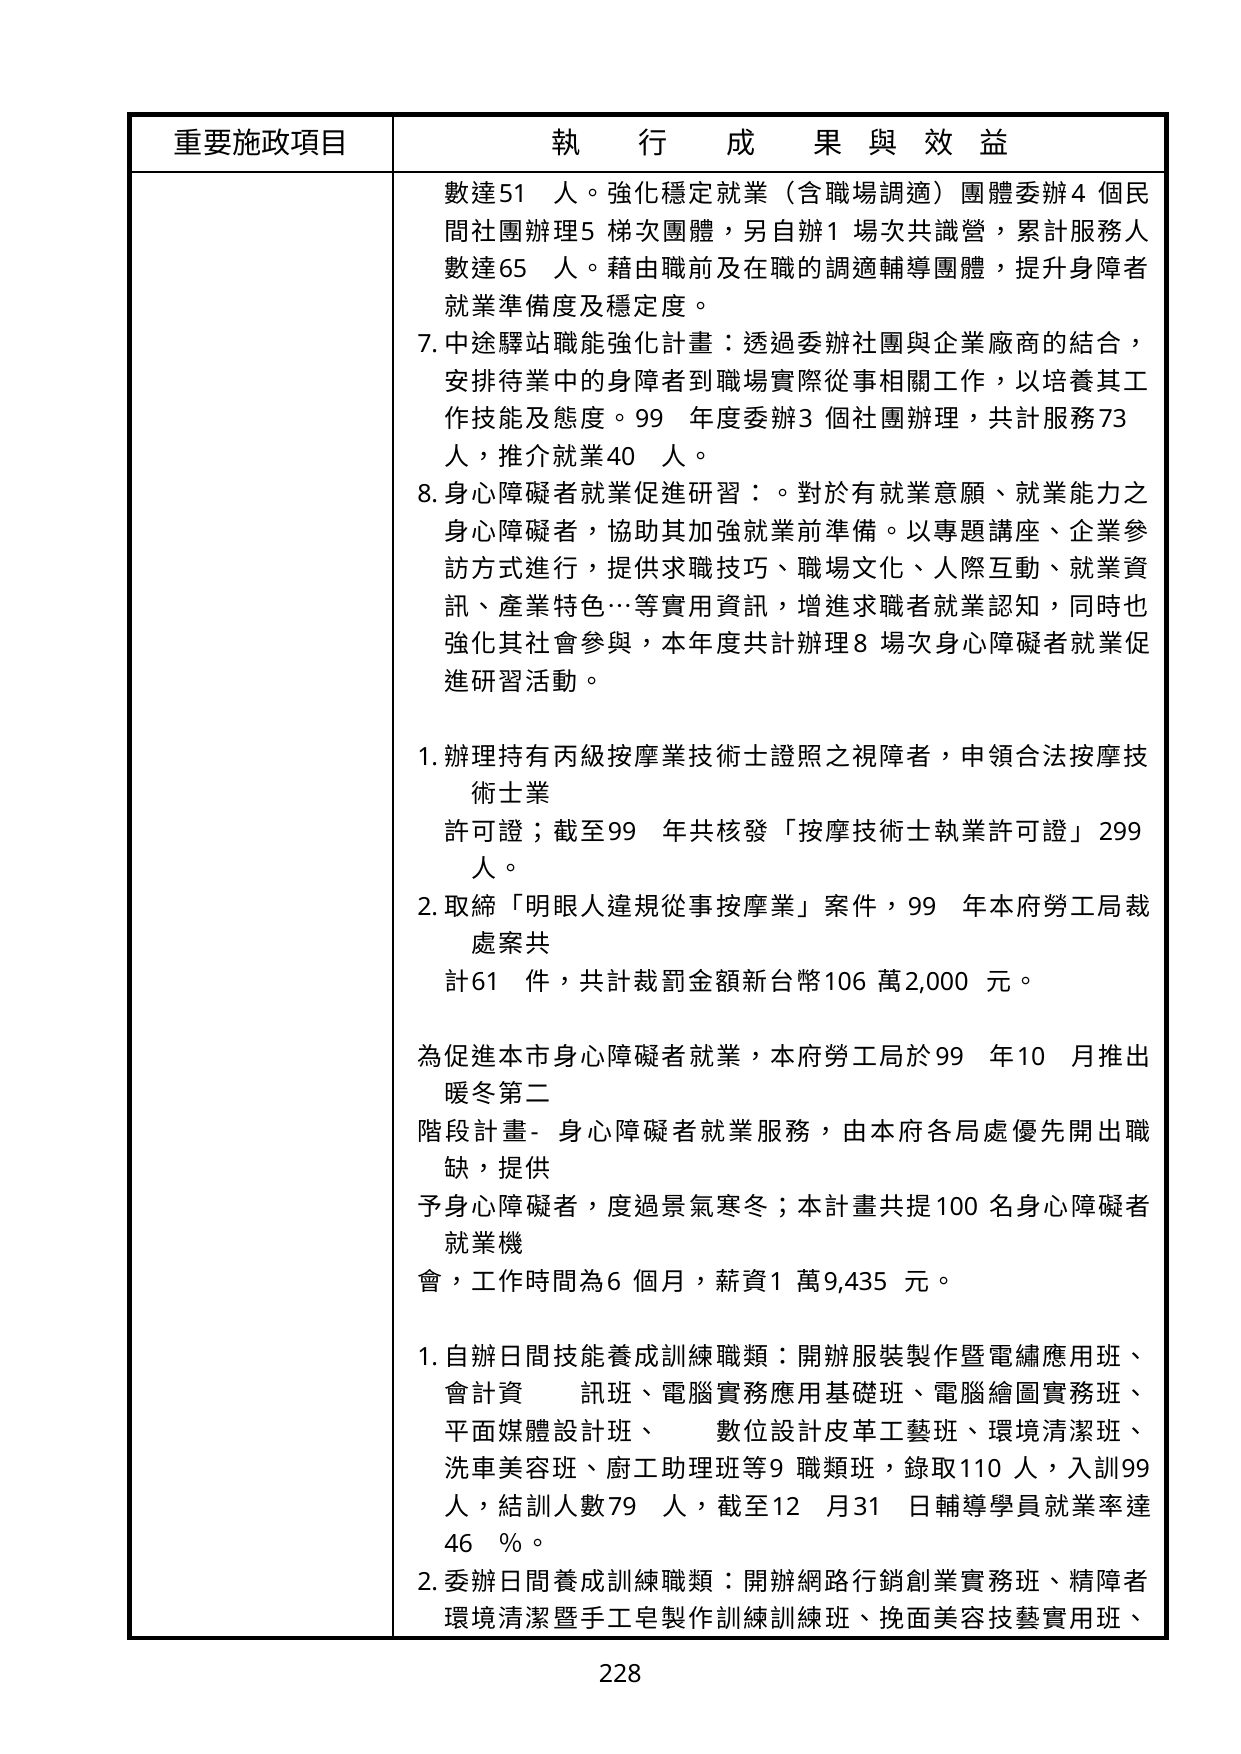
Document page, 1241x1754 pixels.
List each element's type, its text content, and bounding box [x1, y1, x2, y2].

table_header 重要施政項目 [132, 117, 392, 171]
table_header 執 行 成 果 與 效 益 [394, 117, 1164, 171]
table_cell [132, 173, 392, 1636]
table_cell 數達51人。強化穩定就業（含職場調適）團體委辦4個民間社團辦理5梯次團體，另自辦1場次共識營，累計服務人數達65人。藉由職前及在職的調適輔導團體，提升身障者就業準備度及穩定度。 7.中途驛站職能強化計畫：透過委辦社團與企業廠商的結合，安排待業中的身障者到職場實際從事相關工作，以培養其工作技能及態度。99年度委辦3個社團辦理，共計服務73人，推介就業40人。 8.身心障礙者就業促進研習：。對於有就業意願、就業能力之身心障礙者，協助其加強就業前準備。以專題講座、企業參訪方式進行，提供求職技巧、職場文化、人際互動、就業資訊、產業特色…等實用資訊，增進求職者就業認知，同時也強化其社會參與，本年度共計辦理8場次身心障礙者就業促進研習活動。 1.辦理持有丙級按摩業技術士證照之視障者，申領合法按摩技術士業 許可證；截至99年共核發「按摩技術士執業許可證」299人。 2.取締「明眼人違規從事按摩業」案件，99年本府勞工局裁處案共 計61件，共計裁罰金額新台幣106萬2,000元。 為促進本市身心障礙者就業，本府勞工局於99年10月推出暖冬第二 階段計畫-身心障礙者就業服務，由本府各局處優先開出職缺，提供 予身心障礙者，度過景氣寒冬；本計畫共提100名身心障礙者就業機 會，工作時間為6個月，薪資1萬9,435元。 1.自辦日間技能養成訓練職類：開辦服裝製作暨電繡應用班、會計資 訊班、電腦實務應用基礎班、電腦繪圖實務班、平面媒體設計班、 數位設計皮革工藝班、環境清潔班、洗車美容班、廚工助理班等9職類班，錄取110人，入訓99人，結訓人數79人，截至12月31日輔導學員就業率達46％。 2.委辦日間養成訓練職類：開辦網路行銷創業實務班、精障者環境清潔暨手工皂製作訓練訓練班、挽面美容技藝實用班、 [394, 173, 1164, 1636]
